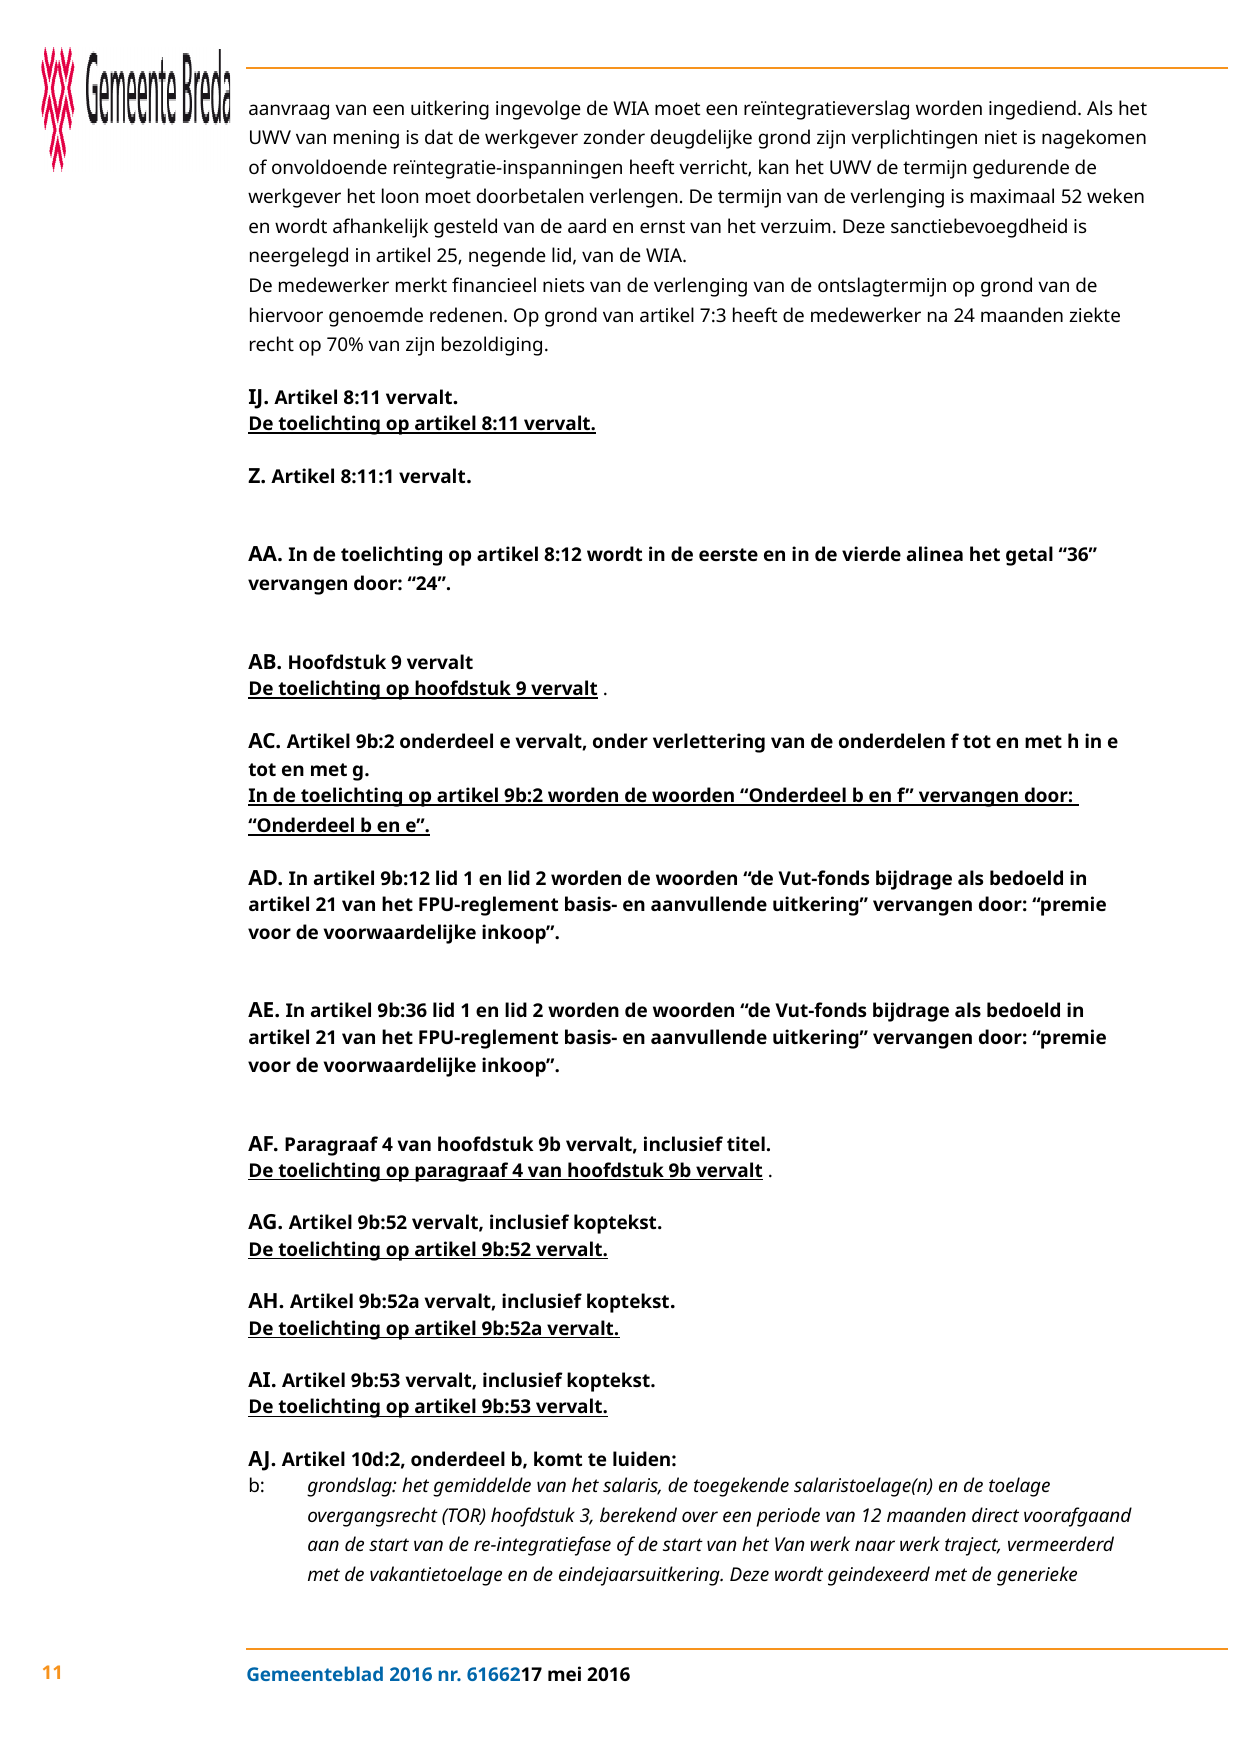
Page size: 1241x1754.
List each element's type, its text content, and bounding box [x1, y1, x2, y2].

text AF. Paragraaf 4 van hoofdstuk 9b vervalt, inclusief titel. [248, 1129, 1152, 1157]
text AA. In de toelichting op artikel 8:12 wordt in de eerste en in de vierde alinea het getal “36” vervangen door: “24”. [248, 539, 1152, 596]
text AC. Artikel 9b:2 onderdeel e vervalt, onder verlettering van de onderdelen f tot en met h in e tot en met g. [248, 726, 1152, 783]
text De toelichting op artikel 9b:53 vervalt. [248, 1394, 1152, 1419]
text AD. In artikel 9b:12 lid 1 en lid 2 worden de woorden “de Vut-fonds bijdrage als bedoeld in artikel 21 van het FPU-reglement basis- en aanvullende uitkering” vervangen door: “premie voor de voorwaardelijke inkoop”. [248, 863, 1152, 945]
text AI. Artikel 9b:53 vervalt, inclusief koptekst. [248, 1365, 1152, 1394]
text Z. Artikel 8:11:1 vervalt. [248, 461, 1152, 489]
text De toelichting op artikel 9b:52a vervalt. [248, 1315, 1152, 1341]
picture [41, 47, 231, 172]
text De toelichting op paragraaf 4 van hoofdstuk 9b vervalt . [248, 1157, 1152, 1183]
text AG. Artikel 9b:52 vervalt, inclusief koptekst. [248, 1207, 1152, 1236]
text aanvraag van een uitkering ingevolge de WIA moet een reïntegratieverslag worden ingediend. Als het UWV van mening is dat de werkgever zonder deugdelijke grond zijn verplichtingen niet is nagekomen of onvoldoende reïntegratie-inspanningen heeft verricht, kan het UWV de termijn gedurende de werkgever het loon moet doorbetalen verlengen. De termijn van de verlenging is maximaal 52 weken en wordt afhankelijk gesteld van de aard en ernst van het verzuim. Deze sanctiebevoegdheid is neergelegd in artikel 25, negende lid, van de WIA. [248, 95, 1152, 268]
text De medewerker merkt financieel niets van de verlenging van de ontslagtermijn op grond van de hiervoor genoemde redenen. Op grond van artikel 7:3 heeft de medewerker na 24 maanden ziekte recht op 70% van zijn bezoldiging. [248, 272, 1152, 357]
text De toelichting op hoofdstuk 9 vervalt . [248, 675, 1152, 701]
text AE. In artikel 9b:36 lid 1 en lid 2 worden de woorden “de Vut-fonds bijdrage als bedoeld in artikel 21 van het FPU-reglement basis- en aanvullende uitkering” vervangen door: “premie voor de voorwaardelijke inkoop”. [248, 996, 1152, 1078]
text AH. Artikel 9b:52a vervalt, inclusief koptekst. [248, 1286, 1152, 1315]
text AJ. Artikel 10d:2, onderdeel b, komt te luiden: [248, 1444, 1152, 1472]
text In de toelichting op artikel 9b:2 worden de woorden “Onderdeel b en f” vervangen door: “Onderdeel b en e”. [248, 783, 1152, 838]
text De toelichting op artikel 8:11 vervalt. [248, 410, 1152, 436]
text IJ. Artikel 8:11 vervalt. [248, 382, 1152, 410]
text AB. Hoofdstuk 9 vervalt [248, 647, 1152, 675]
text De toelichting op artikel 9b:52 vervalt. [248, 1236, 1152, 1262]
list grondslag: het gemiddelde van het salaris, de toegekende salaristoelage(n) en de toelage overgangsrecht (TOR) hoofdstuk 3, berekend over een periode van 12 maanden direct voorafgaand aan de start van de re-integratiefase of de start van het Van werk naar werk traject, vermeerderd met de vakantietoelage en de eindejaarsuitkering. Deze wordt geindexeerd met de generieke [248, 1472, 1152, 1587]
